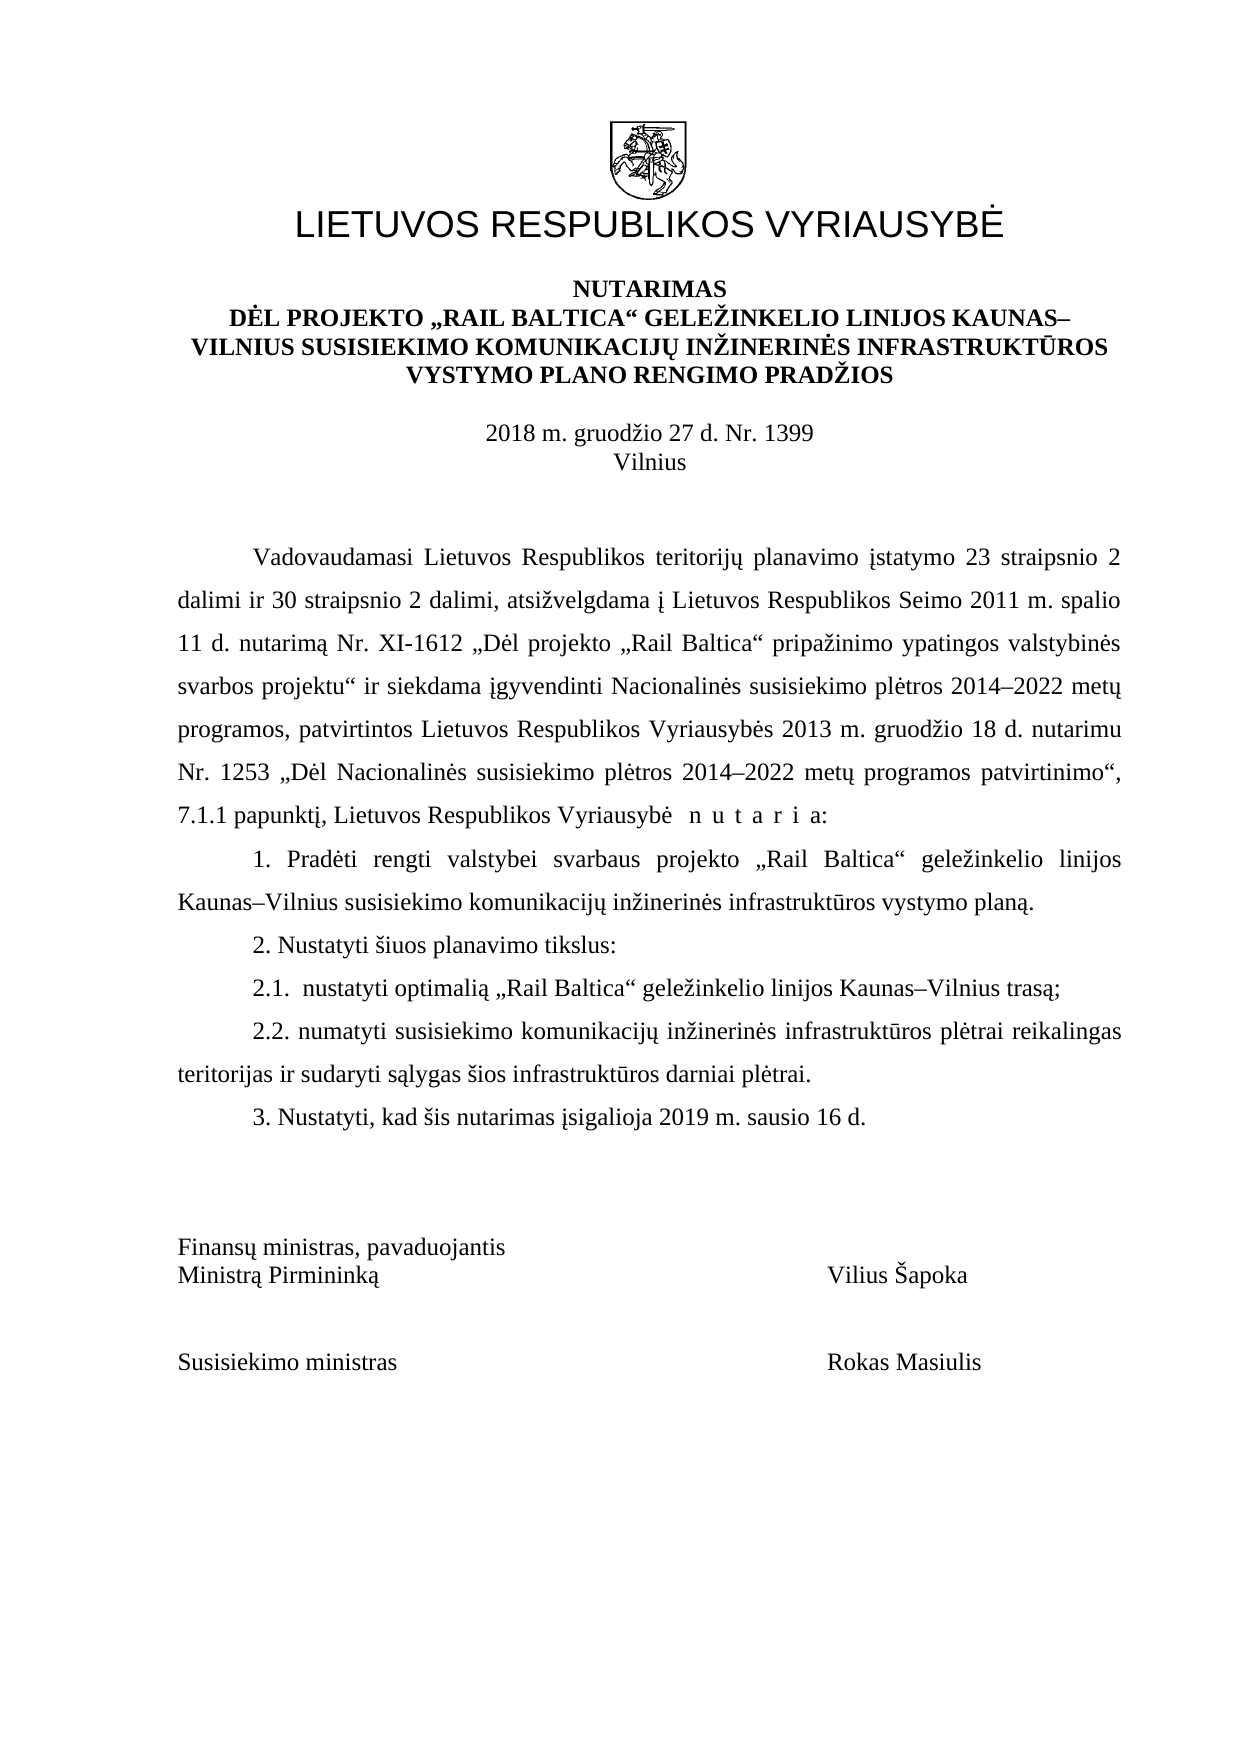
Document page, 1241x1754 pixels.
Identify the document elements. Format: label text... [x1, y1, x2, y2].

text 3. Nustatyti, kad šis nutarimas įsigalioja 2019 m. sausio 16 d. [177, 1102, 1122, 1131]
text Finansų ministras, pavaduojantis [177, 1232, 1122, 1261]
text 1. Pradėti rengti valstybei svarbaus projekto „Rail Baltica“ geležinkelio linijos Kaunas–Vilnius susisiekimo komunikacijų inžinerinės infrastruktūros vystymo planą. [177, 844, 1122, 916]
text nutarimas [177, 274, 1122, 303]
text Ministrą Pirmininką Vilius Šapoka [177, 1261, 1122, 1289]
text Vilnius [177, 447, 1122, 476]
text Vadovaudamasi Lietuvos Respublikos teritorijų planavimo įstatymo 23 straipsnio 2 dalimi ir 30 straipsnio 2 dalimi, atsižvelgdama į Lietuvos Respublikos Seimo 2011 m. spalio 11 d. nutarimą Nr. XI-1612 „Dėl projekto „Rail Baltica“ pripažinimo ypatingos valstybinės svarbos projektu“ ir siekdama įgyvendinti Nacionalinės susisiekimo plėtros 2014–2022 metų programos, patvirtintos Lietuvos Respublikos Vyriausybės 2013 m. gruodžio 18 d. nutarimu Nr. 1253 „Dėl Nacionalinės susisiekimo plėtros 2014–2022 metų programos patvirtinimo“, 7.1.1 papunktį, Lietuvos Respublikos Vyriausybė nutaria: [177, 542, 1122, 829]
text 2. Nustatyti šiuos planavimo tikslus: [177, 930, 1122, 959]
text 2018 m. gruodžio 27 d. Nr. 1399 [177, 418, 1122, 447]
text 2.2. numatyti susisiekimo komunikacijų inžinerinės infrastruktūros plėtrai reikalingas teritorijas ir sudaryti sąlygas šios infrastruktūros darniai plėtrai. [177, 1016, 1122, 1088]
text DĖL PROJEKTO „RAIL BALTICA“ GELEŽINKELIO LINIJOS KAUNAS–VILNIUS SUSISIEKIMO KOMUNIKACIJŲ INŽINERINĖS INFRASTRUKTŪROS VYSTYMO PLANO RENGIMO PRADŽIOS [177, 303, 1122, 389]
text Lietuvos Respublikos Vyriausybė [177, 202, 1122, 246]
text 2.1. nustatyti optimalią „Rail Baltica“ geležinkelio linijos Kaunas–Vilnius trasą; [177, 973, 1122, 1002]
text Susisiekimo ministras Rokas Masiulis [177, 1347, 1122, 1376]
